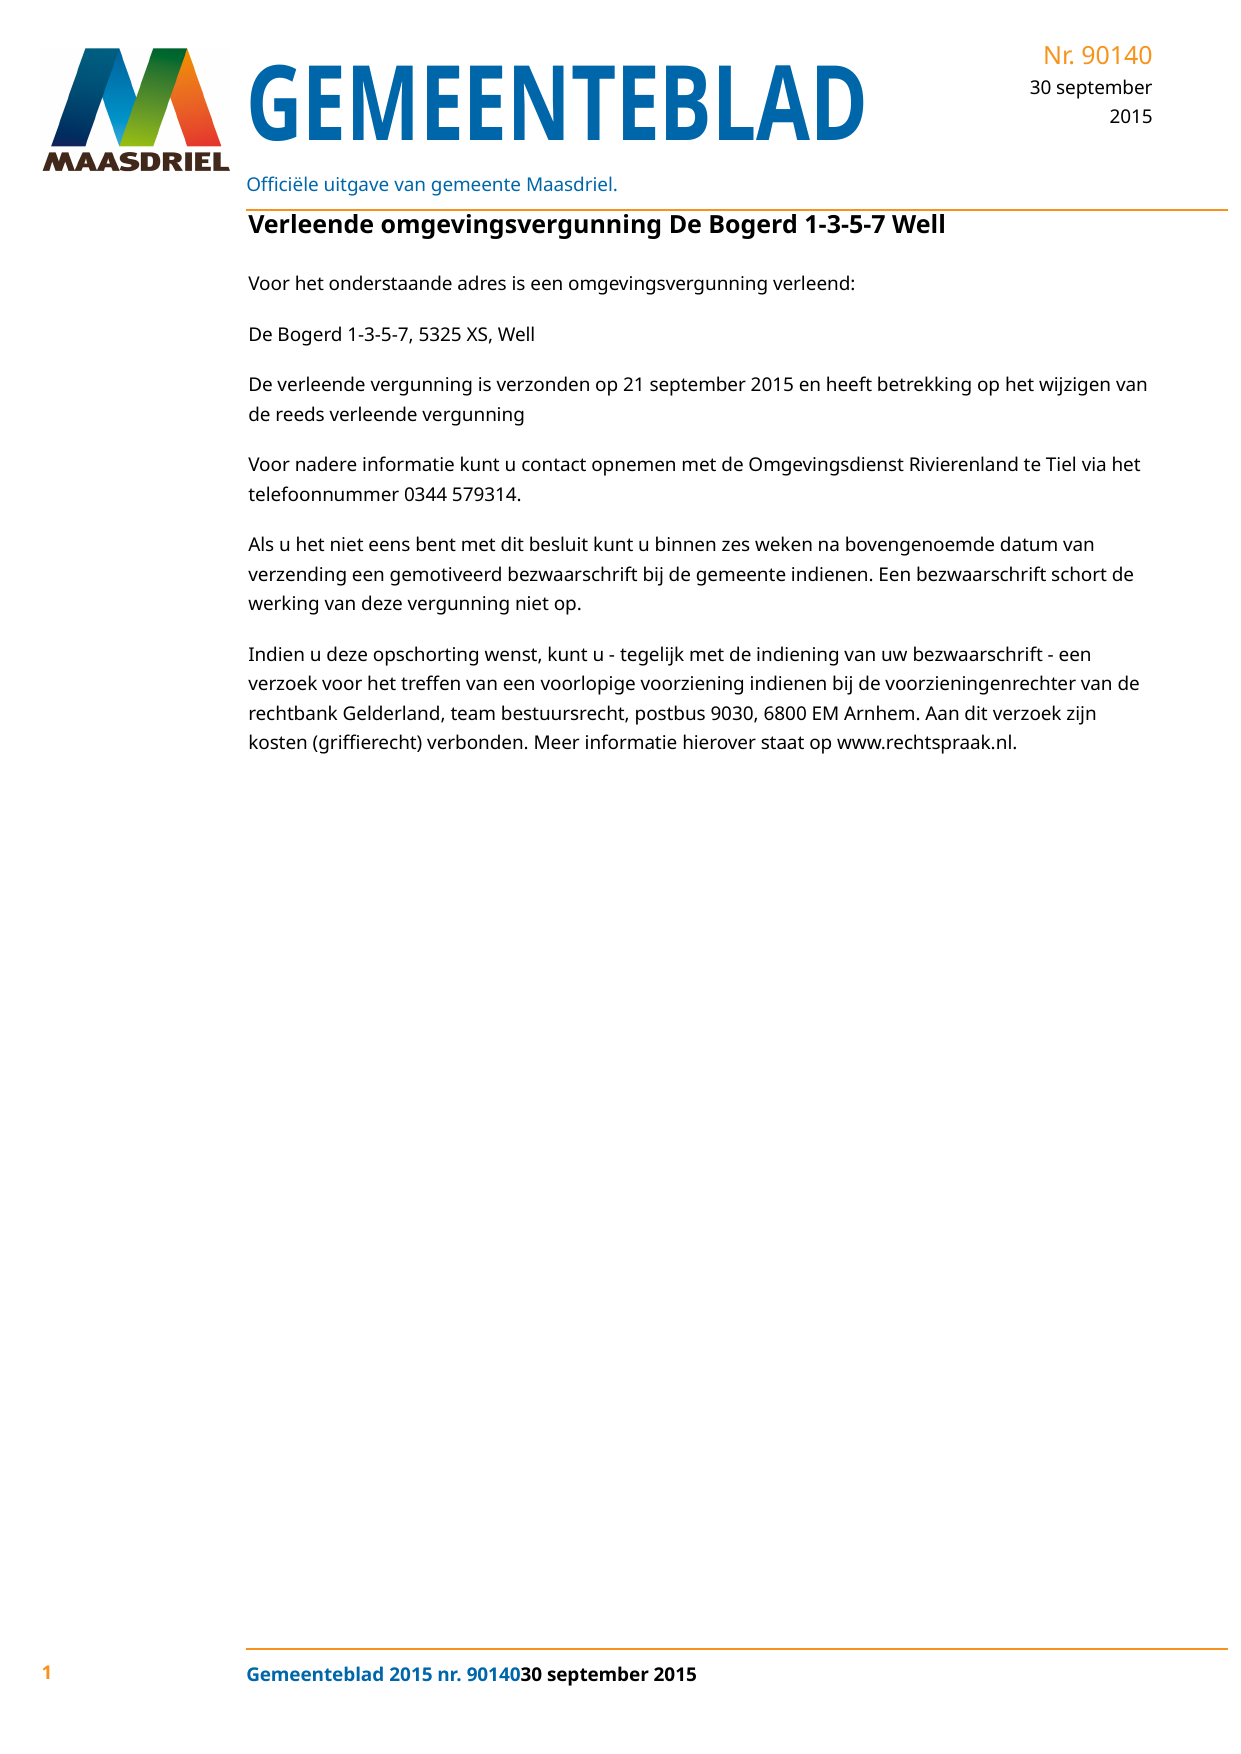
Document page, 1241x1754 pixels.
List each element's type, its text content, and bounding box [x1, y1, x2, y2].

text Verleende omgevingsvergunning De Bogerd 1-3-5-7 Well [248, 211, 1152, 241]
text De Bogerd 1-3-5-7, 5325 XS, Well [248, 321, 1152, 346]
text Voor nadere informatie kunt u contact opnemen met de Omgevingsdienst Rivierenland te Tiel via het telefoonnummer 0344 579314. [248, 451, 1152, 506]
text Indien u deze opschorting wenst, kunt u - tegelijk met de indiening van uw bezwaarschrift - een verzoek voor het treffen van een voorlopige voorziening indienen bij de voorzieningenrechter van de rechtbank Gelderland, team bestuursrecht, postbus 9030, 6800 EM Arnhem. Aan dit verzoek zijn kosten (griffierecht) verbonden. Meer informatie hierover staat op www.rechtspraak.nl. [248, 641, 1152, 755]
text Als u het niet eens bent met dit besluit kunt u binnen zes weken na bovengenoemde datum van verzending een gemotiveerd bezwaarschrift bij de gemeente indienen. Een bezwaarschrift schort de werking van deze vergunning niet op. [248, 531, 1152, 616]
text Voor het onderstaande adres is een omgevingsvergunning verleend: [248, 270, 1152, 296]
picture [41, 47, 231, 172]
text De verleende vergunning is verzonden op 21 september 2015 en heeft betrekking op het wijzigen van de reeds verleende vergunning [248, 371, 1152, 426]
